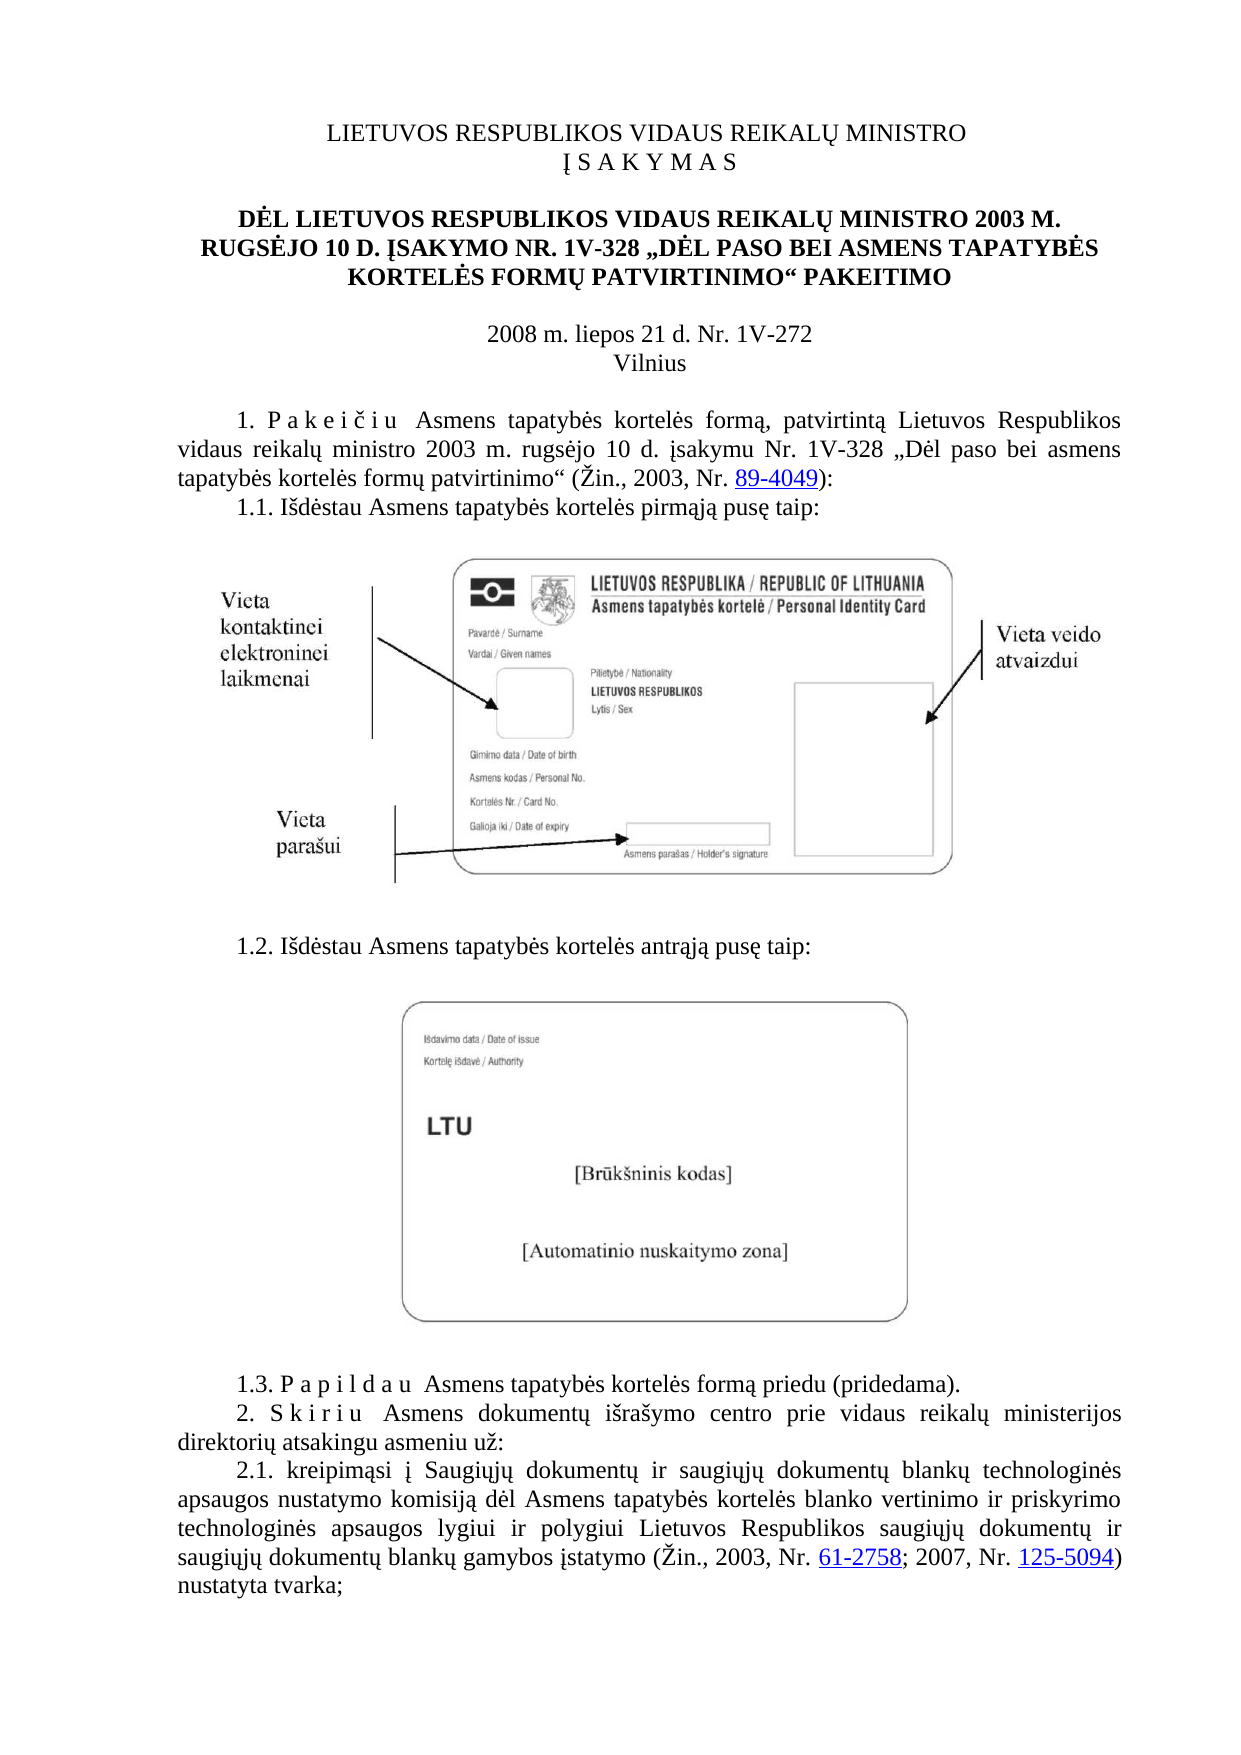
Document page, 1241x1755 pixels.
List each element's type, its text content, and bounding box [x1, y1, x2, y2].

text ĮSAKYMAS [177, 147, 1122, 176]
text 1.1. Išdėstau Asmens tapatybės kortelės pirmąją pusę taip: [177, 492, 1122, 521]
text 1.2. Išdėstau Asmens tapatybės kortelės antrąją pusę taip: [177, 931, 1122, 960]
text 2.1. kreipimąsi į Saugiųjų dokumentų ir saugiųjų dokumentų blankų technologinės apsaugos nustatymo komisiją dėl Asmens tapatybės kortelės blanko vertinimo ir priskyrimo technologinės apsaugos lygiui ir polygiui Lietuvos Respublikos saugiųjų dokumentų ir saugiųjų dokumentų blankų gamybos įstatymo (Žin., 2003, Nr. 61-2758; 2007, Nr. 125-5094) nustatyta tvarka; [177, 1455, 1122, 1599]
text 2. Skiriu Asmens dokumentų išrašymo centro prie vidaus reikalų ministerijos direktorių atsakingu asmeniu už: [177, 1398, 1122, 1455]
text DĖL LIETUVOS RESPUBLIKOS VIDAUS REIKALŲ MINISTRO 2003 M. RUGSĖJO 10 D. ĮSAKYMO NR. 1V-328 „DĖL PASO BEI ASMENS TAPATYBĖS KORTELĖS FORMŲ PATVIRTINIMO“ PAKEITIMO [177, 204, 1122, 291]
text Vilnius [177, 348, 1122, 377]
text 1.3. Papildau Asmens tapatybės kortelės formą priedu (pridedama). [177, 1369, 1122, 1398]
text 1. Pakeičiu Asmens tapatybės kortelės formą, patvirtintą Lietuvos Respublikos vidaus reikalų ministro 2003 m. rugsėjo 10 d. įsakymu Nr. 1V-328 „Dėl paso bei asmens tapatybės kortelės formų patvirtinimo“ (Žin., 2003, Nr. 89-4049): [177, 406, 1122, 492]
text 2008 m. liepos 21 d. Nr. 1V-272 [177, 319, 1122, 348]
text LIETUVOS RESPUBLIKOS VIDAUS REIKALŲ MINISTRO [177, 118, 1122, 147]
